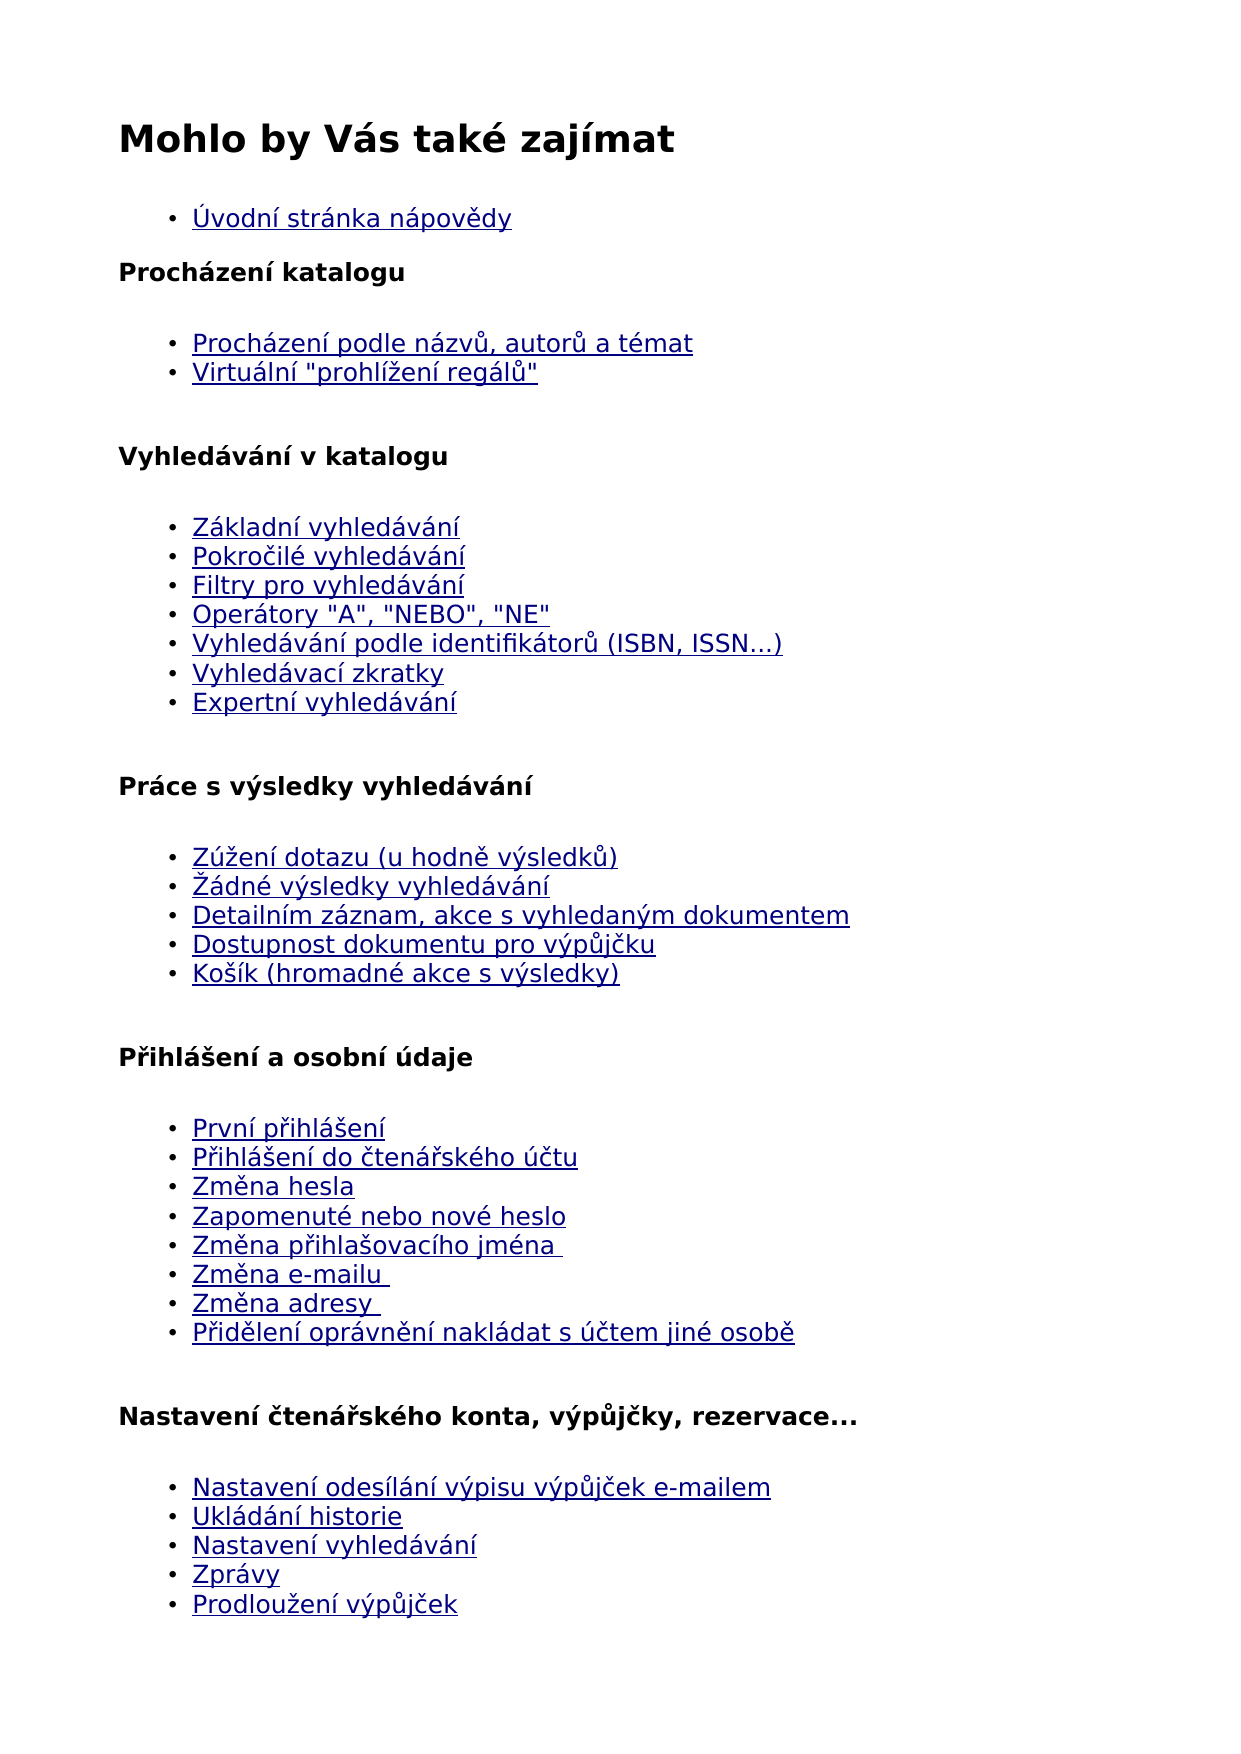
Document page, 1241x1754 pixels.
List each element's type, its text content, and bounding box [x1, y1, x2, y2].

list Košík (hromadné akce s výsledky) [177, 959, 1122, 989]
list Virtuální "prohlížení regálů" [177, 358, 1122, 387]
list Expertní vyhledávání [177, 688, 1122, 717]
list Vyhledávání podle identifikátorů (ISBN, ISSN...) [177, 630, 1122, 659]
list Změna adresy [177, 1289, 1122, 1318]
list Úvodní stránka nápovědy [177, 204, 1122, 233]
list Detailním záznam, akce s vyhledaným dokumentem [177, 901, 1122, 930]
list Zapomenuté nebo nové heslo [177, 1202, 1122, 1231]
list První přihlášení [177, 1114, 1122, 1143]
list Filtry pro vyhledávání [177, 571, 1122, 601]
subtitle Procházení katalogu [118, 258, 1122, 287]
list Změna e-mailu [177, 1260, 1122, 1289]
list Vyhledávací zkratky [177, 659, 1122, 688]
list Nastavení vyhledávání [177, 1532, 1122, 1561]
list Zprávy [177, 1561, 1122, 1590]
subtitle Přihlášení a osobní údaje [118, 1043, 1122, 1072]
list Změna hesla [177, 1173, 1122, 1202]
list Pokročilé vyhledávání [177, 542, 1122, 571]
list Změna přihlašovacího jména [177, 1231, 1122, 1260]
subtitle Mohlo by Vás také zajímat [118, 118, 1122, 162]
list Operátory "A", "NEBO", "NE" [177, 601, 1122, 630]
list Přidělení oprávnění nakládat s účtem jiné osobě [177, 1318, 1122, 1348]
list Dostupnost dokumentu pro výpůjčku [177, 930, 1122, 959]
list Nastavení odesílání výpisu výpůjček e-mailem [177, 1473, 1122, 1502]
subtitle Práce s výsledky vyhledávání [118, 772, 1122, 801]
list Ukládání historie [177, 1502, 1122, 1532]
list Přihlášení do čtenářského účtu [177, 1143, 1122, 1173]
subtitle Nastavení čtenářského konta, výpůjčky, rezervace... [118, 1402, 1122, 1431]
list Prodloužení výpůjček [177, 1590, 1122, 1619]
list Základní vyhledávání [177, 513, 1122, 542]
subtitle Vyhledávání v katalogu [118, 442, 1122, 471]
list Žádné výsledky vyhledávání [177, 872, 1122, 901]
list Procházení podle názvů, autorů a témat [177, 329, 1122, 358]
list Zúžení dotazu (u hodně výsledků) [177, 843, 1122, 872]
